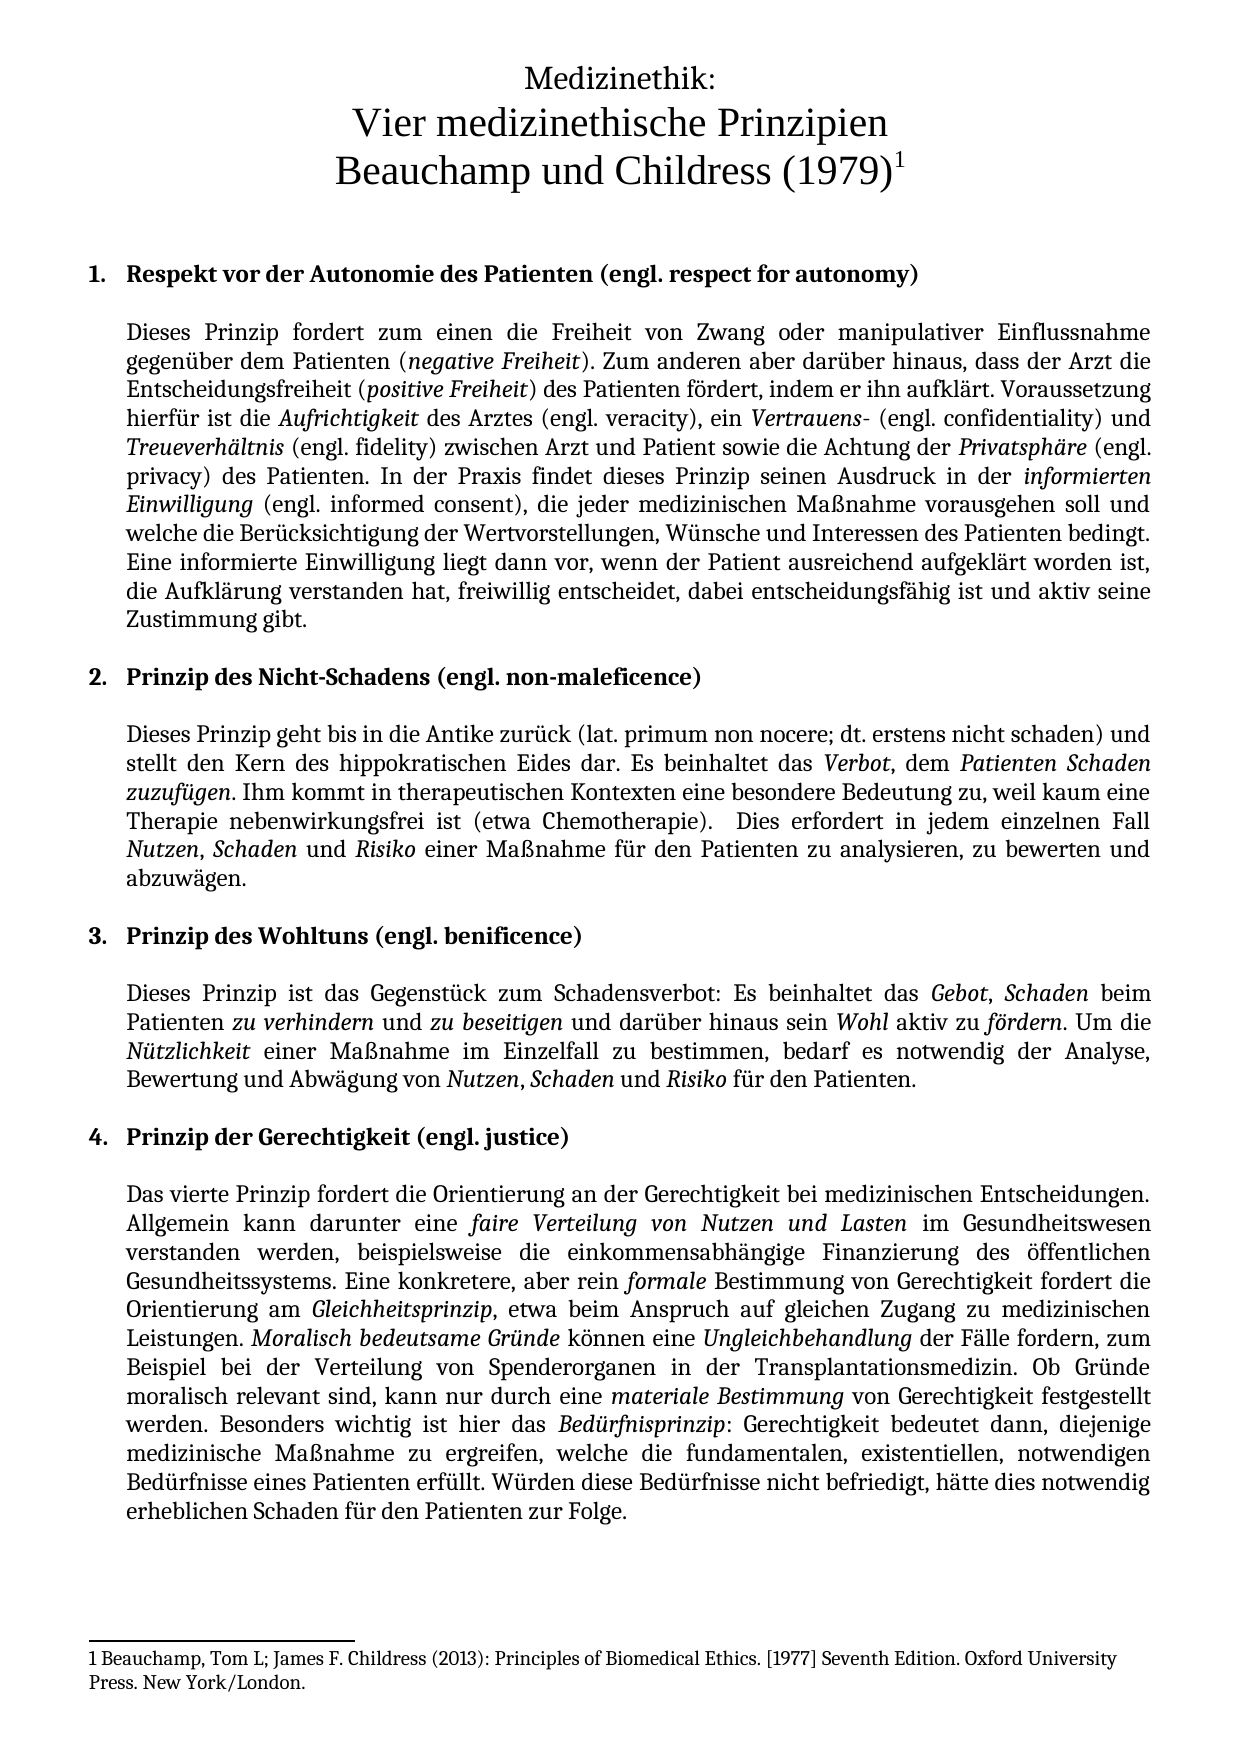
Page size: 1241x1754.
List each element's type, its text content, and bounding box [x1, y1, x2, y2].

text Dieses Prinzip ist das Gegenstück zum Schadensverbot: Es beinhaltet das Gebot, Schaden beim Patienten zu verhindern und zu beseitigen und darüber hinaus sein Wohl aktiv zu fördern. Um die Nützlichkeit einer Maßnahme im Einzelfall zu bestimmen, bedarf es notwendig der Analyse, Bewertung und Abwägung von Nutzen, Schaden und Risiko für den Patienten. [126, 979, 1152, 1094]
list Prinzip des Wohltuns (engl. benificence) [89, 922, 1152, 950]
list Respekt vor der Autonomie des Patienten (engl. respect for autonomy) [89, 260, 1152, 289]
text Beauchamp, Tom L; James F. Childress (2013): Principles of Biomedical Ethics. [1977] Seventh Edition. Oxford University Press. New York/London. [89, 1647, 1152, 1695]
list Prinzip des Nicht-Schadens (engl. non-maleficence) [89, 663, 1152, 692]
text Medizinethik: [89, 59, 1152, 97]
text Vier medizinethische Prinzipien [89, 97, 1152, 145]
text Beauchamp und Childress (1979) [89, 145, 1152, 193]
list Prinzip der Gerechtigkeit (engl. justice) [89, 1123, 1152, 1152]
text Das vierte Prinzip fordert die Orientierung an der Gerechtigkeit bei medizinischen Entscheidungen. Allgemein kann darunter eine faire Verteilung von Nutzen und Lasten im Gesundheitswesen verstanden werden, beispielsweise die einkommensabhängige Finanzierung des öffentlichen Gesundheitssystems. Eine konkretere, aber rein formale Bestimmung von Gerechtigkeit fordert die Orientierung am Gleichheitsprinzip, etwa beim Anspruch auf gleichen Zugang zu medizinischen Leistungen. Moralisch bedeutsame Gründe können eine Ungleichbehandlung der Fälle fordern, zum Beispiel bei der Verteilung von Spenderorganen in der Transplantationsmedizin. Ob Gründe moralisch relevant sind, kann nur durch eine materiale Bestimmung von Gerechtigkeit festgestellt werden. Besonders wichtig ist hier das Bedürfnisprinzip: Gerechtigkeit bedeutet dann, diejenige medizinische Maßnahme zu ergreifen, welche die fundamentalen, existentiellen, notwendigen Bedürfnisse eines Patienten erfüllt. Würden diese Bedürfnisse nicht befriedigt, hätte dies notwendig erheblichen Schaden für den Patienten zur Folge. [126, 1180, 1152, 1525]
text Dieses Prinzip fordert zum einen die Freiheit von Zwang oder manipulativer Einflussnahme gegenüber dem Patienten (negative Freiheit). Zum anderen aber darüber hinaus, dass der Arzt die Entscheidungsfreiheit (positive Freiheit) des Patienten fördert, indem er ihn aufklärt. Voraussetzung hierfür ist die Aufrichtigkeit des Arztes (engl. veracity), ein Vertrauens- (engl. confidentiality) und Treueverhältnis (engl. fidelity) zwischen Arzt und Patient sowie die Achtung der Privatsphäre (engl. privacy) des Patienten. In der Praxis findet dieses Prinzip seinen Ausdruck in der informierten Einwilligung (engl. informed consent), die jeder medizinischen Maßnahme vorausgehen soll und welche die Berücksichtigung der Wertvorstellungen, Wünsche und Interessen des Patienten bedingt. Eine informierte Einwilligung liegt dann vor, wenn der Patient ausreichend aufgeklärt worden ist, die Aufklärung verstanden hat, freiwillig entscheidet, dabei entscheidungsfähig ist und aktiv seine Zustimmung gibt. [126, 318, 1152, 634]
text Dieses Prinzip geht bis in die Antike zurück (lat. primum non nocere; dt. erstens nicht schaden) und stellt den Kern des hippokratischen Eides dar. Es beinhaltet das Verbot, dem Patienten Schaden zuzufügen. Ihm kommt in therapeutischen Kontexten eine besondere Bedeutung zu, weil kaum eine Therapie nebenwirkungsfrei ist (etwa Chemotherapie). Dies erfordert in jedem einzelnen Fall Nutzen, Schaden und Risiko einer Maßnahme für den Patienten zu analysieren, zu bewerten und abzuwägen. [126, 720, 1152, 893]
